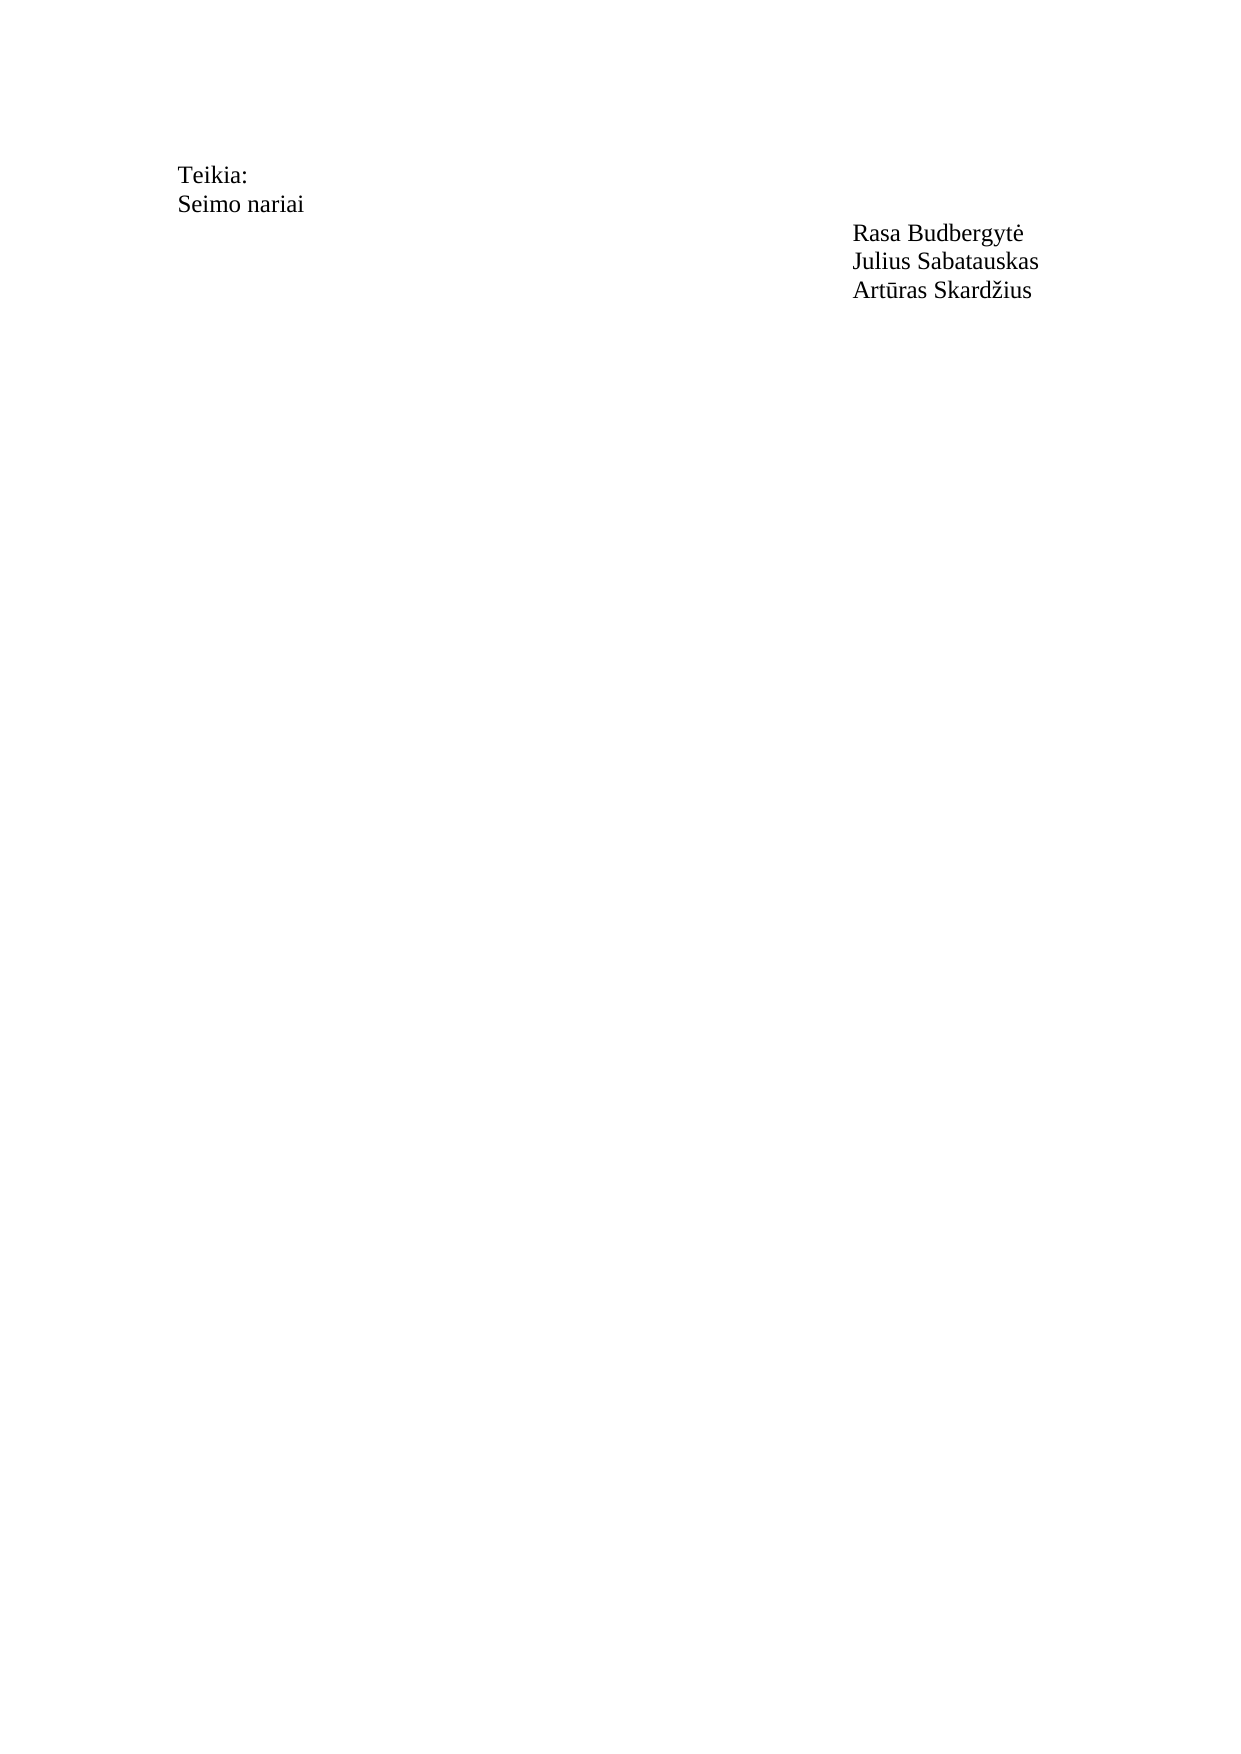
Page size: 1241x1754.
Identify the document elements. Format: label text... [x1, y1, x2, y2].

text Julius Sabatauskas [717, 246, 1152, 275]
text Teikia: [177, 160, 1152, 189]
text Rasa Budbergytė [717, 218, 1152, 246]
text Seimo nariai [177, 189, 1152, 218]
text Artūras Skardžius [852, 275, 1152, 304]
